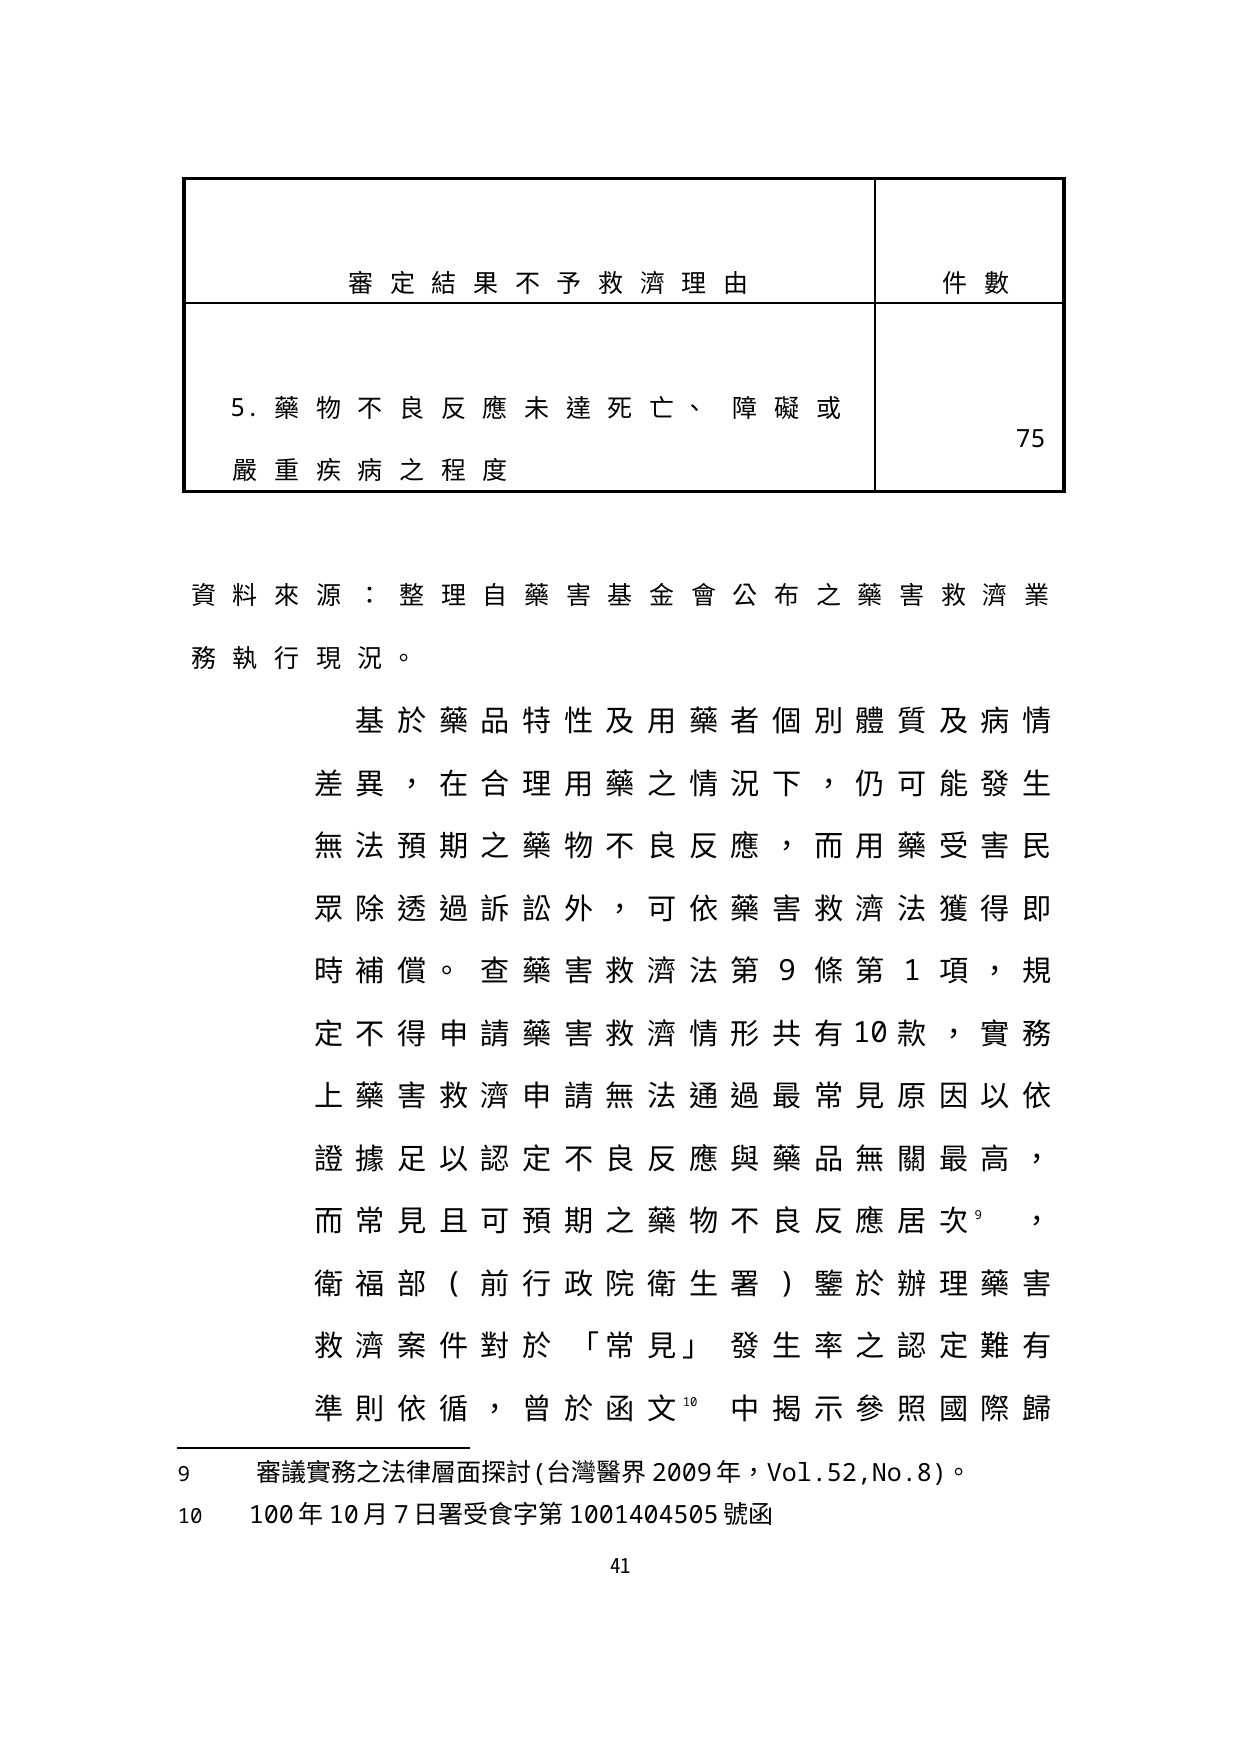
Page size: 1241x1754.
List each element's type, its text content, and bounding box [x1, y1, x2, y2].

table_header 件數 [876, 180, 1062, 302]
table_header 審定結果不予救濟理由 [186, 180, 874, 302]
text 資料來源：整理自藥害基金會公布之藥害救濟業務執行現況。 [183, 552, 1058, 677]
text 審議實務之法律層面探討(台灣醫界2009年，Vol.52,No.8)。 [177, 1448, 1063, 1490]
text 100年10月7日署受食字第1001404505號函 [177, 1490, 1063, 1532]
table_cell 75 [876, 304, 1062, 490]
text 基於藥品特性及用藥者個別體質及病情差異，在合理用藥之情況下，仍可能發生無法預期之藥物不良反應，而用藥受害民眾除透過訴訟外，可依藥害救濟法獲得即時補償。查藥害救濟法第9條第1項，規定不得申請藥害救濟情形共有10款，實務上藥害救濟申請無法通過最常見原因以依證據足以認定不良反應與藥品無關最高，而常見且可預期之藥物不良反應居次，衛福部(前行政院衛生署)鑒於辦理藥害救濟案件對於「常見」發生率之認定難有準則依循，曾於函文中揭示參照國際歸類定義，將發生率＞=1%定義為常見。 [271, 677, 1058, 1427]
table_cell 5.藥物不良反應未達死亡、障礙或嚴重疾病之程度 [186, 304, 874, 490]
